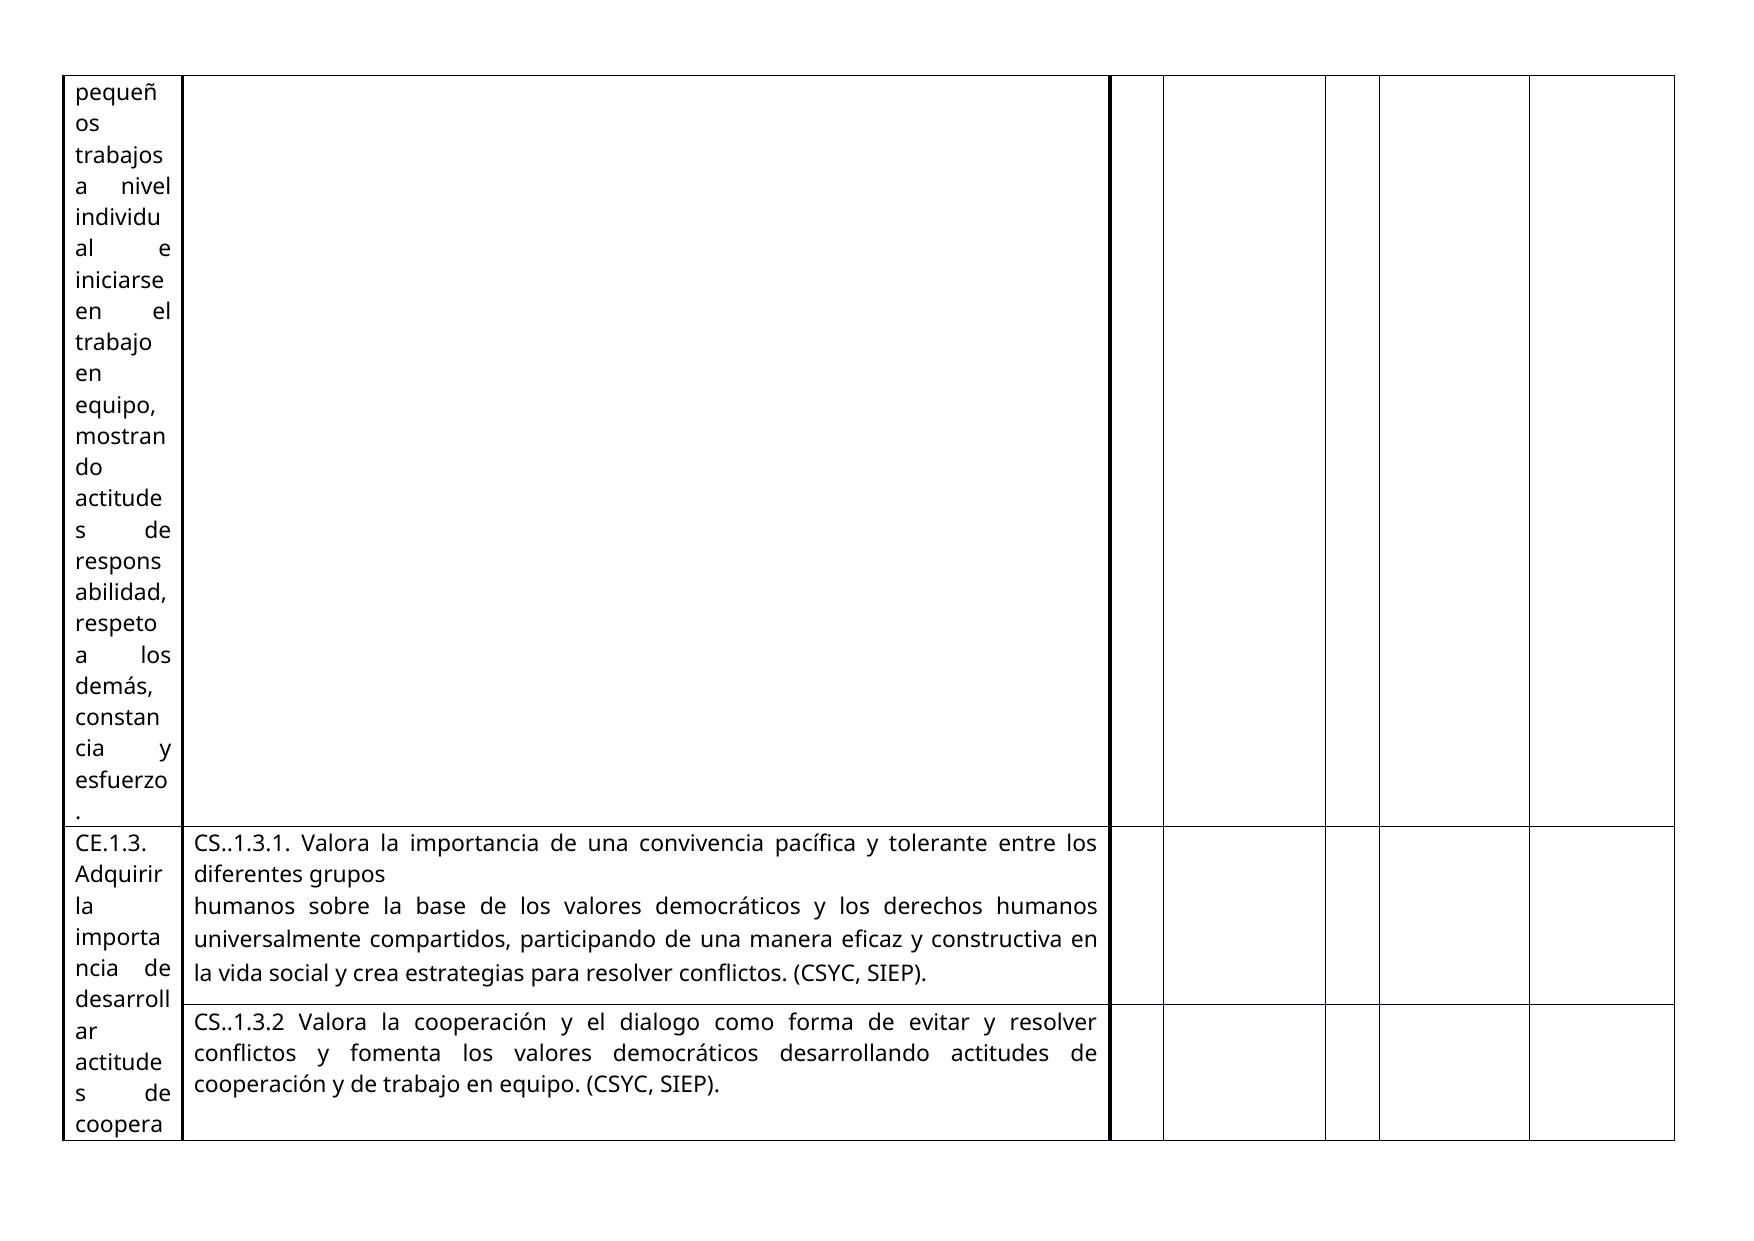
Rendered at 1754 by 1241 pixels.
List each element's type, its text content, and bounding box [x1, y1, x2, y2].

table_cell [1112, 827, 1163, 1004]
table_cell CS..1.3.1. Valora la importancia de una convivencia pacífica y tolerante entre los diferentes grupos humanos sobre la base de los valores democráticos y los derechos humanos universalmente compartidos, participando de una manera eficaz y constructiva en la vida social y crea estrategias para resolver conflictos. (CSYC, SIEP). [184, 827, 1108, 1004]
table_cell [1112, 1005, 1163, 1139]
table_cell [1380, 76, 1529, 826]
table_cell [184, 76, 1108, 826]
table_cell [1530, 1005, 1674, 1139]
table_cell [1326, 827, 1379, 1004]
table_cell pequeños trabajos a nivel individual e iniciarse en el trabajo en equipo, mostrando actitudes de responsabilidad, respeto a los demás, constancia y esfuerzo. [65, 76, 181, 826]
table_cell [1326, 76, 1379, 826]
table_cell [1164, 76, 1325, 826]
table_cell [1164, 1005, 1325, 1139]
table_cell CS..1.3.2 Valora la cooperación y el dialogo como forma de evitar y resolver conflictos y fomenta los valores democráticos desarrollando actitudes de cooperación y de trabajo en equipo. (CSYC, SIEP). [184, 1005, 1108, 1139]
table_cell [1164, 827, 1325, 1004]
table_cell CE.1.3. Adquirir la importancia de desarrollar actitudes de coopera [65, 827, 181, 1139]
table_cell [1112, 76, 1163, 826]
table_cell [1326, 1005, 1379, 1139]
table_cell [1380, 1005, 1529, 1139]
table_cell [1530, 76, 1674, 826]
table_cell [1530, 827, 1674, 1004]
table_cell [1380, 827, 1529, 1004]
